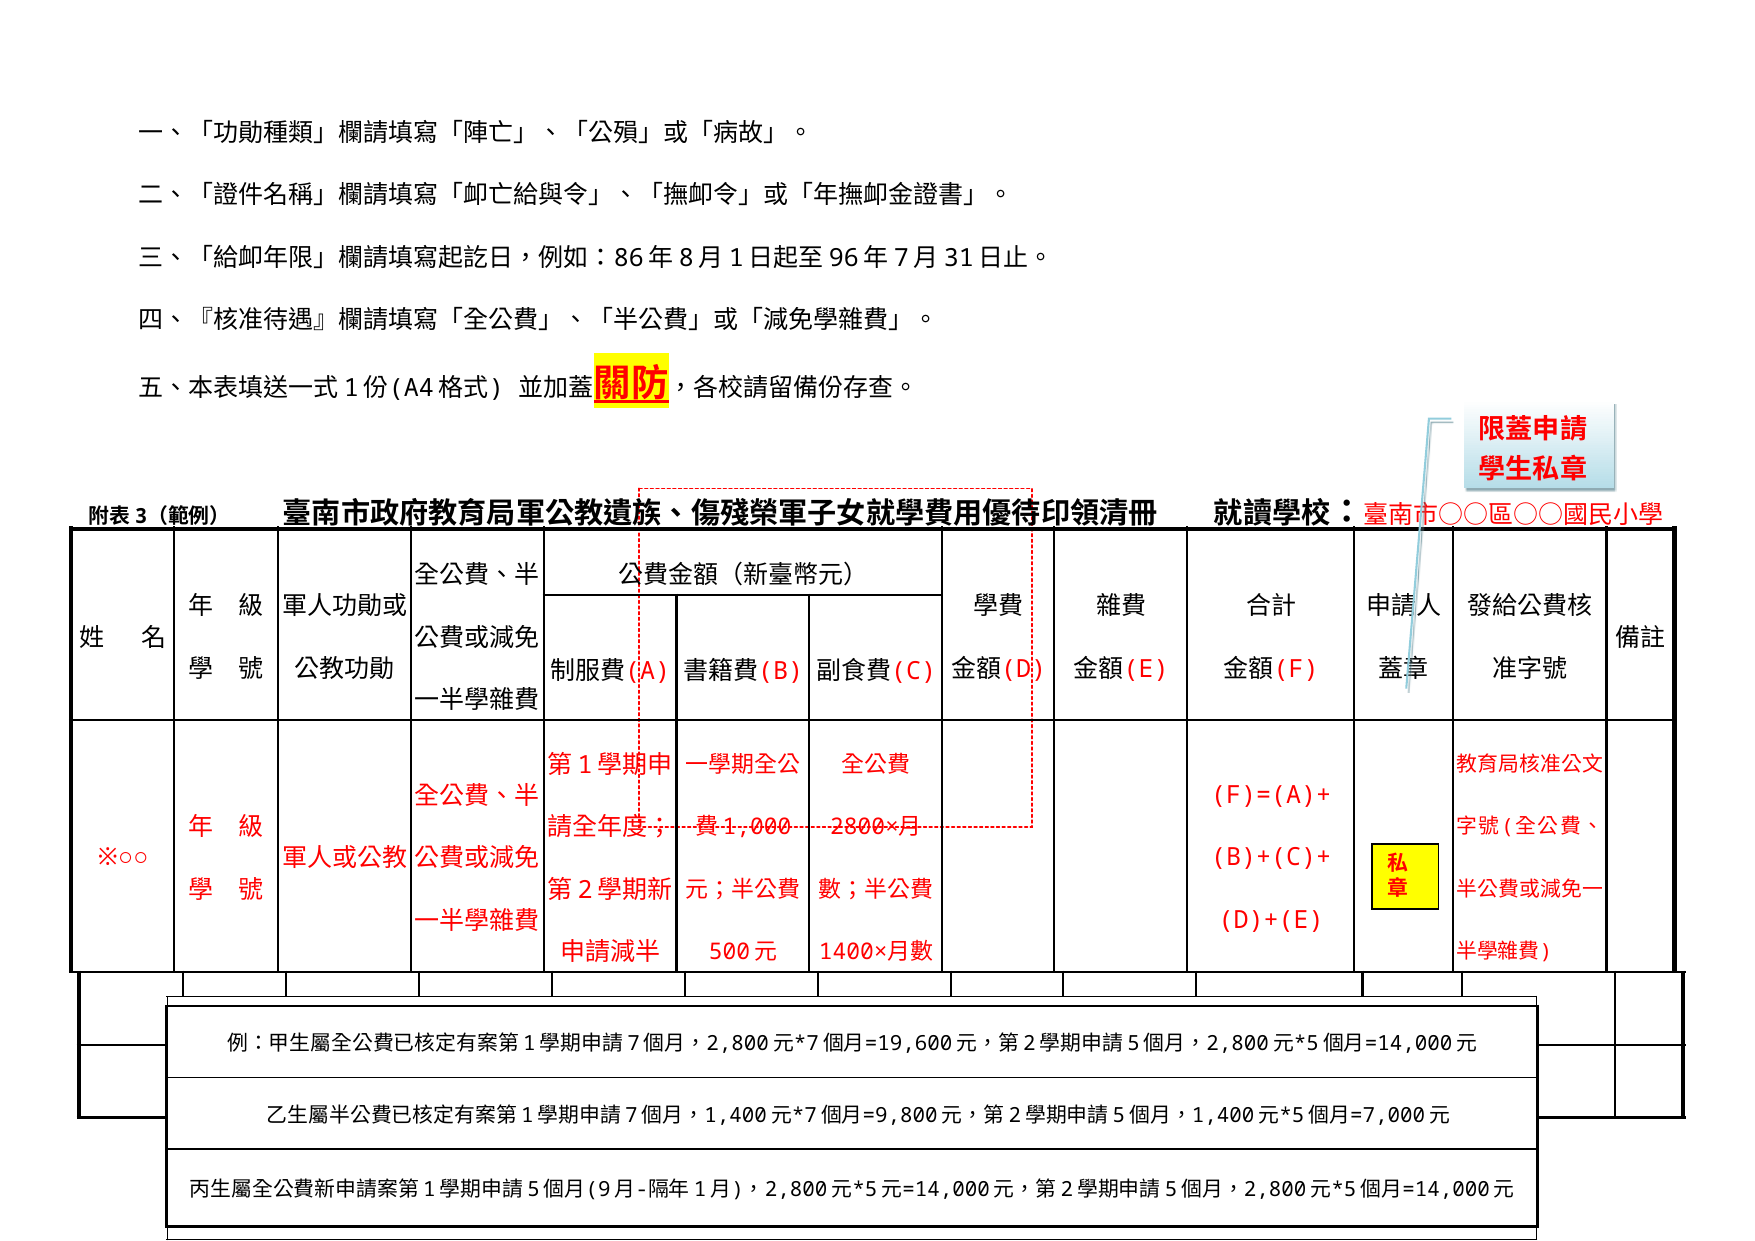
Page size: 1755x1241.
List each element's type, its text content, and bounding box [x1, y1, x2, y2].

table_cell [943, 721, 1053, 971]
table_header 合計 金額(F) [1188, 531, 1353, 718]
table_cell ※○○ [73, 721, 173, 971]
table_header 發給公費核准字號 [1454, 531, 1605, 718]
table_cell 全公費、半公費或減免一半學雜費 [412, 721, 543, 971]
table_cell [952, 973, 1062, 996]
text 三、「給卹年限」欄請填寫起訖日，例如：86年8月1日起至96年7月31日止。 [89, 214, 1666, 276]
table_header 公費金額（新臺幣元） [545, 531, 639, 593]
table_header 申請人 蓋章 [1355, 531, 1452, 718]
table_cell 第1學期申請全年度；第2學期新申請減半 [545, 721, 675, 971]
text 一、「功勛種類」欄請填寫「陣亡」、「公殞」或「病故」。 [89, 89, 1666, 151]
table_cell [553, 973, 684, 996]
table_cell [287, 973, 418, 996]
table_cell [686, 973, 817, 996]
table_cell [168, 997, 1536, 1005]
table_cell [1616, 1046, 1681, 1116]
table_cell 年 級 學 號 [175, 721, 277, 971]
table_cell [1677, 594, 1683, 718]
table_cell 一學期全公費1,000元；半公費500元 [678, 827, 808, 971]
table_cell [1064, 973, 1195, 996]
text 附表3（範例） 臺南市政府教育局軍公教遺族、傷殘榮軍子女就學費用優待印領清冊 就讀學校：臺南市○○區○○國民小學 [1425, 464, 1666, 526]
table_cell 乙生屬半公費已核定有案第1學期申請7個月，1,400元*7個月=9,800元，第2學期申請5個月，1,400元*5個月=7,000元 [168, 1078, 1536, 1148]
text 附表3（範例） 臺南市政府教育局軍公教遺族、傷殘榮軍子女就學費用優待印領清冊 就讀學校：臺南市○○區○○國民小學 [89, 464, 1424, 526]
table_cell 丙生屬全公費新申請案第1學期申請5個月(9月-隔年1月)，2,800元*5元=14,000元，第2學期申請5個月，2,800元*5個月=14,000元 [168, 1150, 1536, 1225]
table_cell [1677, 719, 1683, 971]
table_cell [184, 973, 285, 996]
table_cell [420, 973, 551, 996]
table_cell (F)=(A)+(B)+(C)+(D)+(E) [1188, 721, 1353, 971]
table_cell 教育局核准公文字號(全公費、半公費或減免一半學雜費) [1454, 721, 1605, 971]
table_cell [819, 973, 950, 996]
text 五、本表填送一式1份(A4格式) 並加蓋關防，各校請留備份存查。 [89, 339, 1666, 401]
table_header 雜費 金額(E) [1055, 531, 1186, 718]
table_header 例：甲生屬全公費已核定有案第1學期申請7個月，2,800元*7個月=19,600元，第2學期申請5個月，2,800元*5個月=14,000元 [168, 1007, 1536, 1076]
table_cell [1355, 721, 1452, 971]
table_header 備註 [1608, 531, 1672, 718]
text 二、「證件名稱」欄請填寫「卹亡給與令」、「撫卹令」或「年撫卹金證書」。 [89, 151, 1666, 214]
table_cell [81, 973, 182, 1043]
table_header 姓 名 [73, 531, 173, 718]
table_cell [1608, 721, 1672, 971]
table_cell [1197, 973, 1361, 996]
table_cell [1463, 973, 1614, 1043]
table_cell [1055, 721, 1186, 971]
table_header 年 級 學 號 [175, 531, 277, 718]
table_header [1677, 526, 1683, 593]
table_cell [1616, 973, 1681, 1043]
table_header 學費 金額(D) [1032, 531, 1053, 718]
table_cell [81, 1046, 165, 1116]
table_cell 全公費2800×月數；半公費1400×月數 [810, 827, 941, 971]
text 四、『核准待遇』欄請填寫「全公費」、「半公費」或「減免學雜費」。 [89, 276, 1666, 339]
table_cell [71, 1044, 77, 1116]
table_cell 軍人或公教 [279, 721, 410, 971]
table_cell 制服費(A) [545, 596, 639, 718]
table_cell [1539, 1046, 1614, 1116]
table_header 軍人功勛或公教功勛 [279, 531, 410, 718]
table_cell [1364, 973, 1461, 996]
table_cell [168, 1228, 1536, 1239]
table_cell [71, 973, 77, 1043]
table_header 全公費、半公費或減免一半學雜費 [412, 531, 543, 718]
